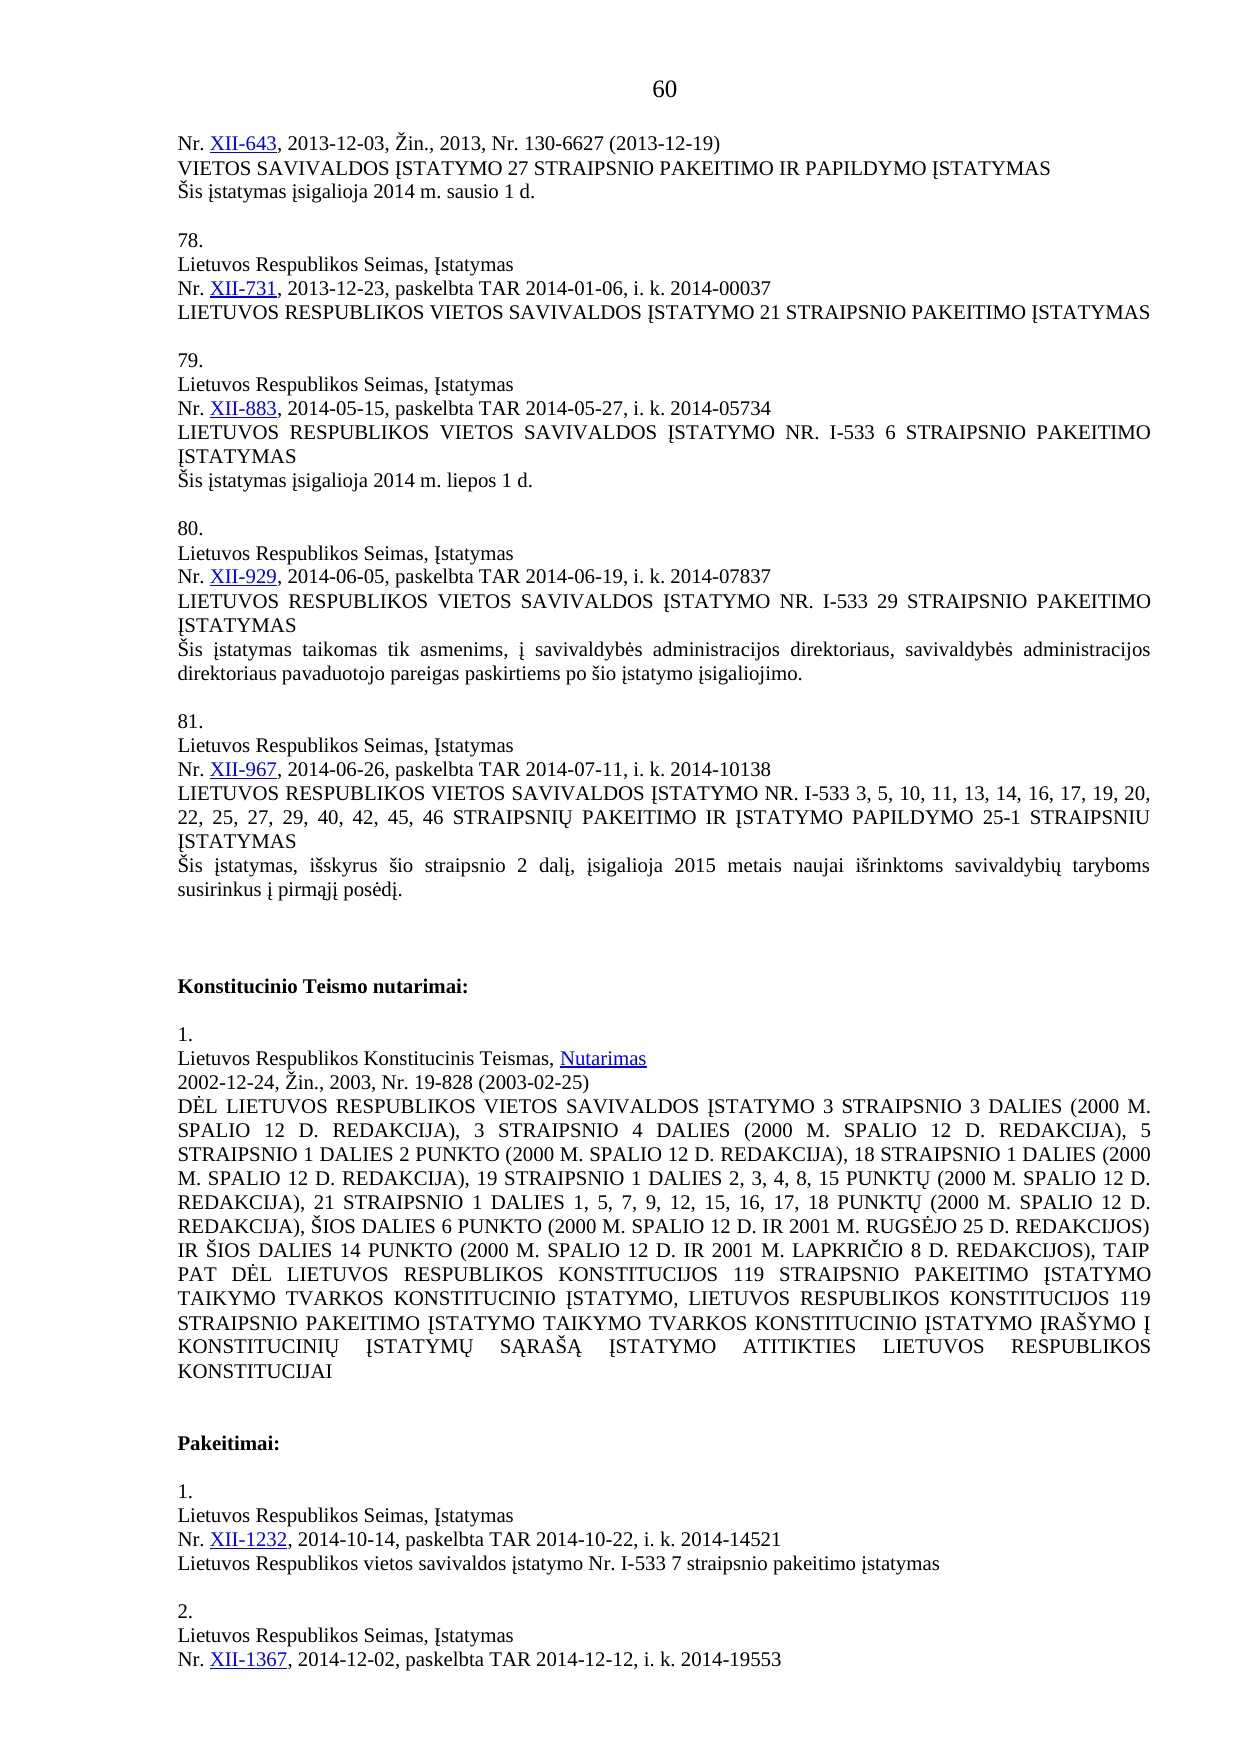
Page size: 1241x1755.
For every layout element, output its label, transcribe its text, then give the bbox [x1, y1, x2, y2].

text Nr. XII-731, 2013-12-23, paskelbta TAR 2014-01-06, i. k. 2014-00037 [177, 276, 1152, 300]
text LIETUVOS RESPUBLIKOS VIETOS SAVIVALDOS ĮSTATYMO NR. I-533 29 STRAIPSNIO PAKEITIMO ĮSTATYMAS [177, 588, 1152, 637]
text 78. [177, 228, 1152, 252]
text LIETUVOS RESPUBLIKOS VIETOS SAVIVALDOS ĮSTATYMO NR. I-533 3, 5, 10, 11, 13, 14, 16, 17, 19, 20, 22, 25, 27, 29, 40, 42, 45, 46 STRAIPSNIŲ PAKEITIMO IR ĮSTATYMO PAPILDYMO 25-1 STRAIPSNIU ĮSTATYMAS [177, 781, 1152, 853]
text Šis įstatymas, išskyrus šio straipsnio 2 dalį, įsigalioja 2015 metais naujai išrinktoms savivaldybių taryboms susirinkus į pirmąjį posėdį. [177, 853, 1152, 901]
text Lietuvos Respublikos Seimas, Įstatymas [177, 372, 1152, 396]
text Konstitucinio Teismo nutarimai: [177, 973, 1152, 998]
text Lietuvos Respublikos vietos savivaldos įstatymo Nr. I-533 7 straipsnio pakeitimo įstatymas [177, 1551, 1152, 1575]
text Šis įstatymas įsigalioja 2014 m. liepos 1 d. [177, 468, 1152, 492]
text Nr. XII-929, 2014-06-05, paskelbta TAR 2014-06-19, i. k. 2014-07837 [177, 564, 1152, 588]
text LIETUVOS RESPUBLIKOS VIETOS SAVIVALDOS ĮSTATYMO NR. I-533 6 STRAIPSNIO PAKEITIMO ĮSTATYMAS [177, 420, 1152, 468]
text Lietuvos Respublikos Seimas, Įstatymas [177, 733, 1152, 757]
text Nr. XII-967, 2014-06-26, paskelbta TAR 2014-07-11, i. k. 2014-10138 [177, 757, 1152, 781]
text Šis įstatymas įsigalioja 2014 m. sausio 1 d. [177, 179, 1152, 203]
text 80. [177, 516, 1152, 540]
text Šis įstatymas taikomas tik asmenims, į savivaldybės administracijos direktoriaus, savivaldybės administracijos direktoriaus pavaduotojo pareigas paskirtiems po šio įstatymo įsigaliojimo. [177, 637, 1152, 685]
text Nr. XII-883, 2014-05-15, paskelbta TAR 2014-05-27, i. k. 2014-05734 [177, 396, 1152, 420]
text Lietuvos Respublikos Seimas, Įstatymas [177, 1503, 1152, 1527]
text 2002-12-24, Žin., 2003, Nr. 19-828 (2003-02-25) [177, 1070, 1152, 1094]
text 1. [177, 1022, 1152, 1046]
text Nr. XII-1367, 2014-12-02, paskelbta TAR 2014-12-12, i. k. 2014-19553 [177, 1647, 1152, 1671]
text VIETOS SAVIVALDOS ĮSTATYMO 27 STRAIPSNIO PAKEITIMO IR PAPILDYMO ĮSTATYMAS [177, 155, 1152, 179]
text Nr. XII-1232, 2014-10-14, paskelbta TAR 2014-10-22, i. k. 2014-14521 [177, 1527, 1152, 1551]
text Nr. XII-643, 2013-12-03, Žin., 2013, Nr. 130-6627 (2013-12-19) [177, 131, 1152, 155]
text 1. [177, 1479, 1152, 1503]
text 2. [177, 1599, 1152, 1623]
text DĖL LIETUVOS RESPUBLIKOS VIETOS SAVIVALDOS ĮSTATYMO 3 STRAIPSNIO 3 DALIES (2000 M. SPALIO 12 D. REDAKCIJA), 3 STRAIPSNIO 4 DALIES (2000 M. SPALIO 12 D. REDAKCIJA), 5 STRAIPSNIO 1 DALIES 2 PUNKTO (2000 M. SPALIO 12 D. REDAKCIJA), 18 STRAIPSNIO 1 DALIES (2000 M. SPALIO 12 D. REDAKCIJA), 19 STRAIPSNIO 1 DALIES 2, 3, 4, 8, 15 PUNKTŲ (2000 M. SPALIO 12 D. REDAKCIJA), 21 STRAIPSNIO 1 DALIES 1, 5, 7, 9, 12, 15, 16, 17, 18 PUNKTŲ (2000 M. SPALIO 12 D. REDAKCIJA), ŠIOS DALIES 6 PUNKTO (2000 M. SPALIO 12 D. IR 2001 M. RUGSĖJO 25 D. REDAKCIJOS) IR ŠIOS DALIES 14 PUNKTO (2000 M. SPALIO 12 D. IR 2001 M. LAPKRIČIO 8 D. REDAKCIJOS), TAIP PAT DĖL LIETUVOS RESPUBLIKOS KONSTITUCIJOS 119 STRAIPSNIO PAKEITIMO ĮSTATYMO TAIKYMO TVARKOS KONSTITUCINIO ĮSTATYMO, LIETUVOS RESPUBLIKOS KONSTITUCIJOS 119 STRAIPSNIO PAKEITIMO ĮSTATYMO TAIKYMO TVARKOS KONSTITUCINIO ĮSTATYMO ĮRAŠYMO Į KONSTITUCINIŲ ĮSTATYMŲ SĄRAŠĄ ĮSTATYMO ATITIKTIES LIETUVOS RESPUBLIKOS KONSTITUCIJAI [177, 1094, 1152, 1383]
text Lietuvos Respublikos Seimas, Įstatymas [177, 540, 1152, 564]
text 81. [177, 709, 1152, 733]
text Lietuvos Respublikos Seimas, Įstatymas [177, 1623, 1152, 1647]
text Lietuvos Respublikos Seimas, Įstatymas [177, 252, 1152, 276]
text 79. [177, 348, 1152, 372]
text Lietuvos Respublikos Konstitucinis Teismas, Nutarimas [177, 1046, 1152, 1070]
text Pakeitimai: [177, 1431, 1152, 1455]
text LIETUVOS RESPUBLIKOS VIETOS SAVIVALDOS ĮSTATYMO 21 STRAIPSNIO PAKEITIMO ĮSTATYMAS [177, 300, 1152, 324]
